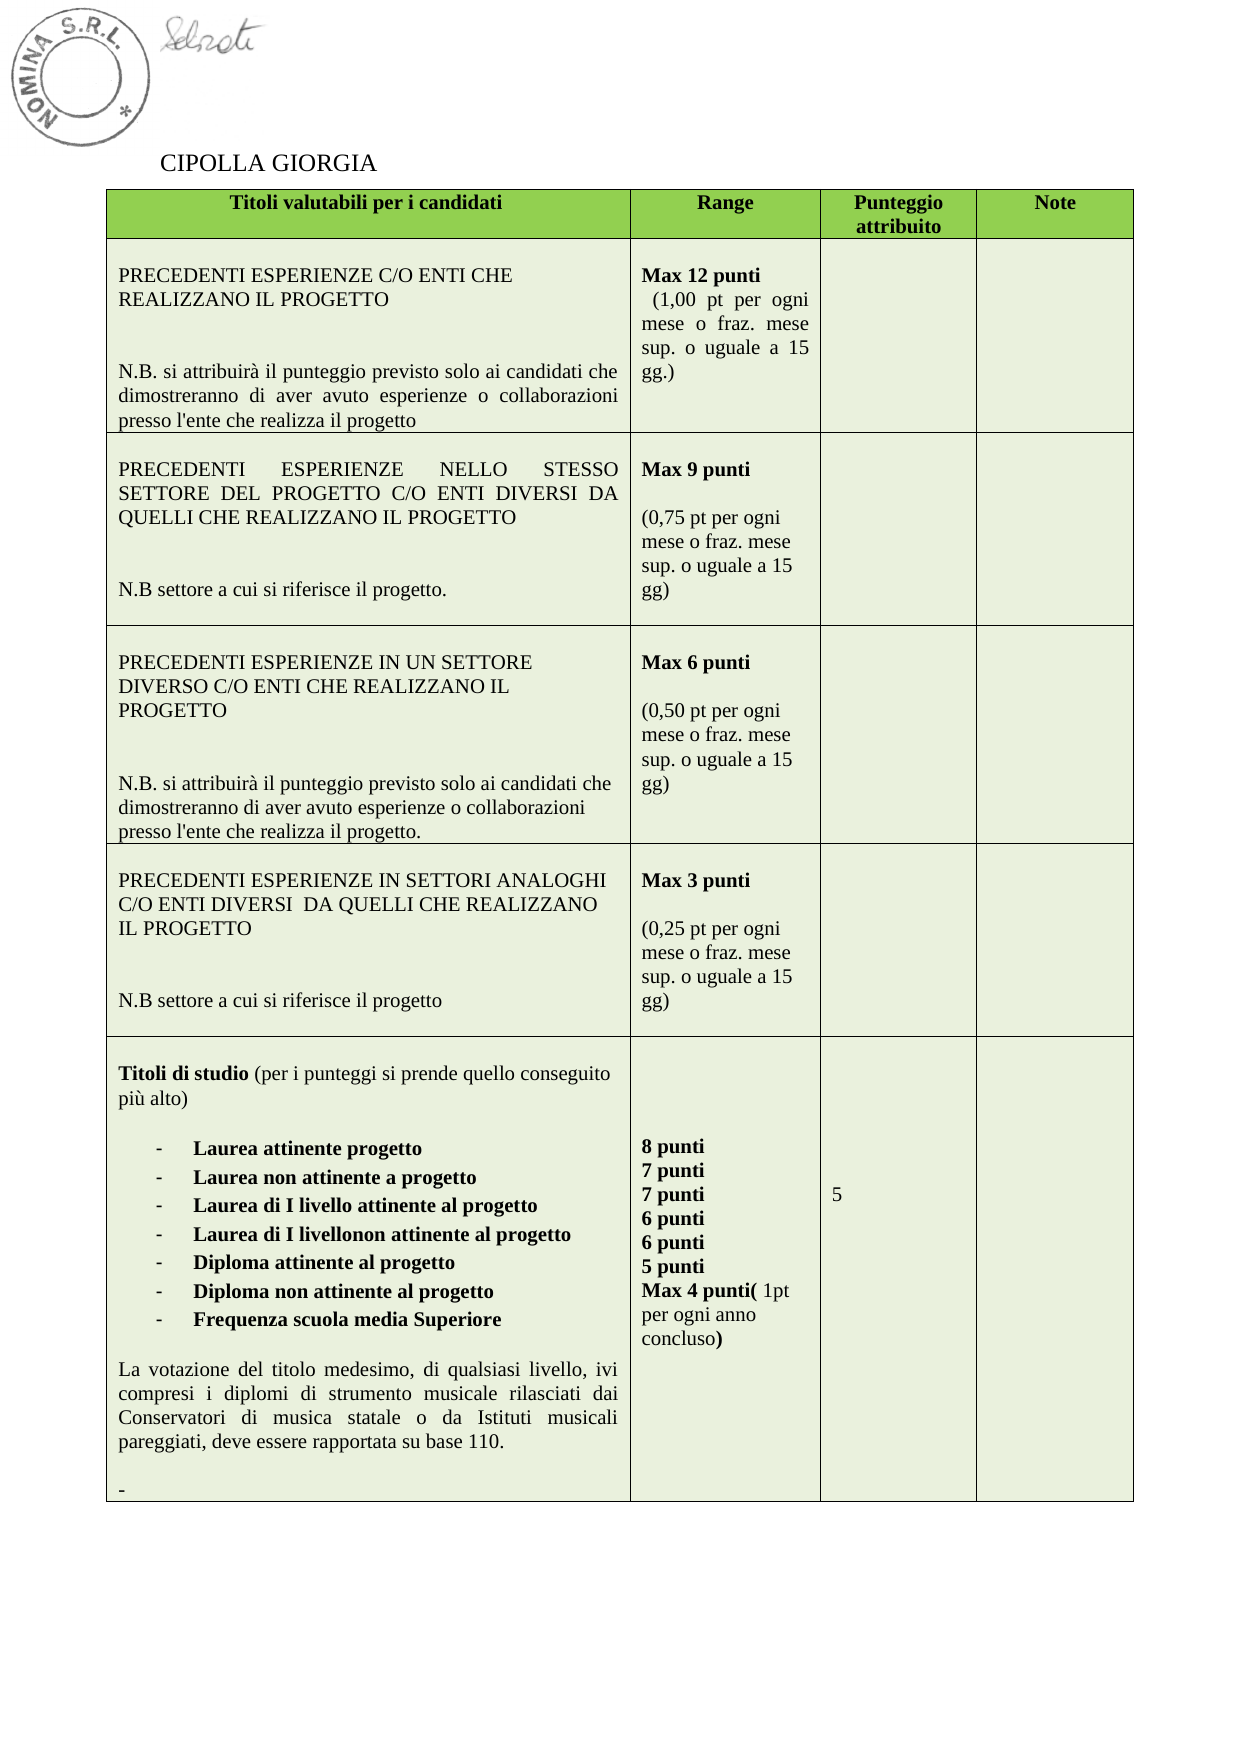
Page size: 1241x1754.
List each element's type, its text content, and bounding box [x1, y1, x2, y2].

table_cell Titoli di studio (per i punteggi si prende quello conseguito più alto) Laurea attinente progetto Laurea non attinente a progetto Laurea di I livello attinente al progetto Laurea di I livellonon attinente al progetto Diploma attinente al progetto Diploma non attinente al progetto Frequenza scuola media Superiore La votazione del titolo medesimo, di qualsiasi livello, ivi compresi i diplomi di strumento musicale rilasciati dai Conservatori di musica statale o da Istituti musicali pareggiati, deve essere rapportata su base 110. [107, 1037, 630, 1501]
table_cell PRECEDENTI ESPERIENZE IN UN SETTORE DIVERSO C/O ENTI CHE REALIZZANO IL PROGETTO N.B. si attribuirà il punteggio previsto solo ai candidati che dimostreranno di aver avuto esperienze o collaborazioni presso l'ente che realizza il progetto. [107, 626, 630, 843]
text CIPOLLA GIORGIA [118, 148, 1122, 176]
table_cell [821, 433, 976, 625]
table_cell PRECEDENTI ESPERIENZE IN SETTORI ANALOGHI C/O ENTI DIVERSI DA QUELLI CHE REALIZZANO IL PROGETTO N.B settore a cui si riferisce il progetto [107, 844, 630, 1036]
table_cell [977, 1037, 1133, 1501]
table_cell Max 12 punti (1,00 pt per ogni mese o fraz. mese sup. o uguale a 15 gg.) [631, 239, 820, 432]
table_cell [821, 626, 976, 843]
table_cell Max 9 punti (0,75 pt per ogni mese o fraz. mese sup. o uguale a 15 gg) [631, 433, 820, 625]
table_header Titoli valutabili per i candidati [107, 190, 630, 238]
table_cell 5 [821, 1037, 976, 1501]
table_header Note [977, 190, 1133, 238]
table_header Range [631, 190, 820, 238]
table_cell PRECEDENTI ESPERIENZE C/O ENTI CHE REALIZZANO IL PROGETTO N.B. si attribuirà il punteggio previsto solo ai candidati che dimostreranno di aver avuto esperienze o collaborazioni presso l'ente che realizza il progetto [107, 239, 630, 432]
table_cell [977, 239, 1133, 432]
table_cell [977, 626, 1133, 843]
table_cell PRECEDENTI ESPERIENZE NELLO STESSO SETTORE DEL PROGETTO C/O ENTI DIVERSI DA QUELLI CHE REALIZZANO IL PROGETTO N.B settore a cui si riferisce il progetto. [107, 433, 630, 625]
table_cell Max 3 punti (0,25 pt per ogni mese o fraz. mese sup. o uguale a 15 gg) [631, 844, 820, 1036]
table_cell 8 punti 7 punti 7 punti 6 punti 6 punti 5 punti Max 4 punti( 1pt per ogni anno concluso) [631, 1037, 820, 1501]
table_cell [977, 433, 1133, 625]
table_cell [821, 239, 976, 432]
table_cell Max 6 punti (0,50 pt per ogni mese o fraz. mese sup. o uguale a 15 gg) [631, 626, 820, 843]
table_cell [821, 844, 976, 1036]
table_header Punteggio attribuito [821, 190, 976, 238]
table_cell [977, 844, 1133, 1036]
